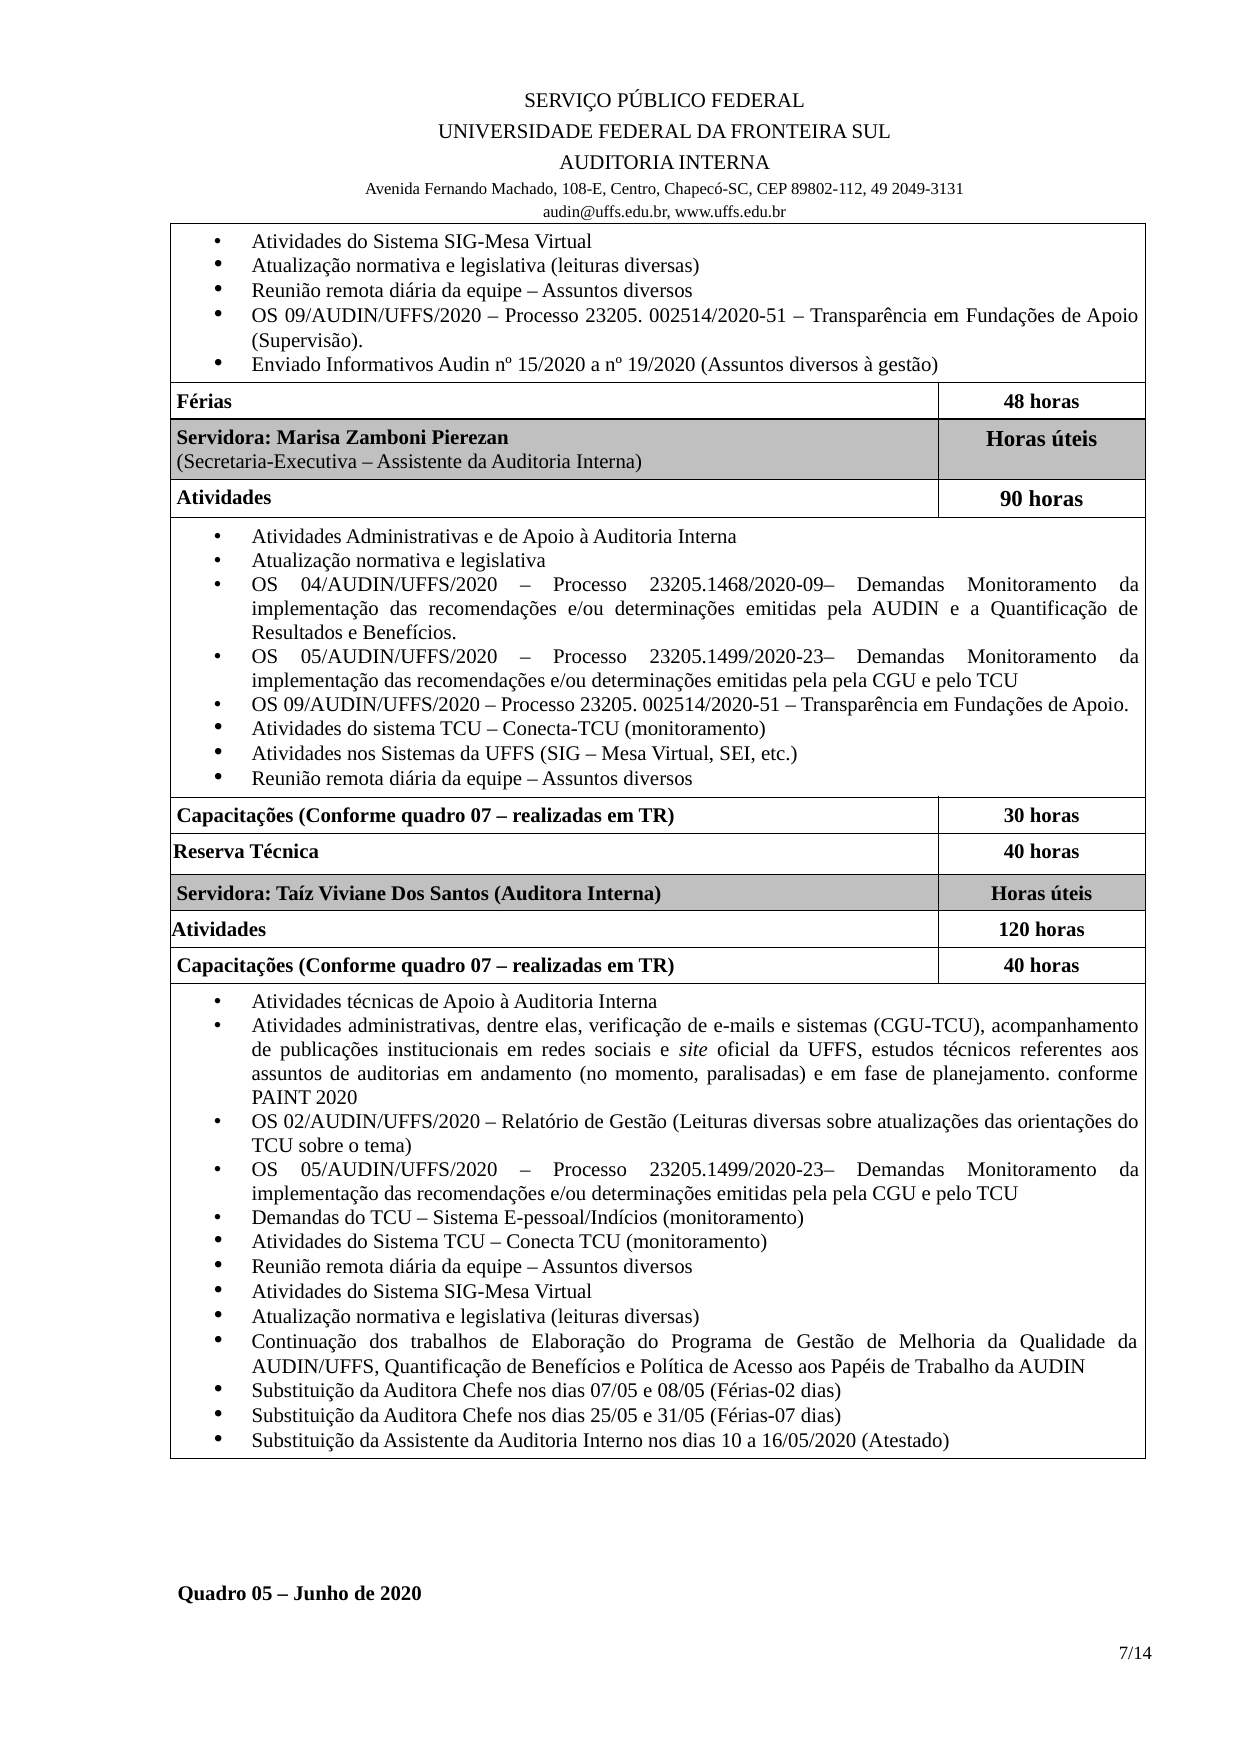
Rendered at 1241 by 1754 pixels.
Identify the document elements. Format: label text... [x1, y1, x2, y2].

table_cell Atividades Administrativas e de Apoio à Auditoria Interna Atualização normativa e legislativa OS 04/AUDIN/UFFS/2020 – Processo 23205.1468/2020-09– Demandas Monitoramento da implementação das recomendações e/ou determinações emitidas pela AUDIN e a Quantificação de Resultados e Benefícios. OS 05/AUDIN/UFFS/2020 – Processo 23205.1499/2020-23– Demandas Monitoramento da implementação das recomendações e/ou determinações emitidas pela pela CGU e pelo TCU OS 09/AUDIN/UFFS/2020 – Processo 23205. 002514/2020-51 – Transparência em Fundações de Apoio. Atividades do sistema TCU – Conecta-TCU (monitoramento) Atividades nos Sistemas da UFFS (SIG – Mesa Virtual, SEI, etc.) Reunião remota diária da equipe – Assuntos diversos [171, 518, 1145, 796]
table_header Servidora: Taíz Viviane Dos Santos (Auditora Interna) [171, 875, 938, 910]
table_cell 120 horas [939, 911, 1145, 946]
table_cell 30 horas [939, 798, 1145, 832]
table_cell 48 horas [939, 383, 1145, 418]
table_cell Atividades técnicas de Apoio à Auditoria Interna Atividades administrativas, dentre elas, verificação de e-mails e sistemas (CGU-TCU), acompanhamento de publicações institucionais em redes sociais e site oficial da UFFS, estudos técnicos referentes aos assuntos de auditorias em andamento (no momento, paralisadas) e em fase de planejamento. conforme PAINT 2020 OS 02/AUDIN/UFFS/2020 – Relatório de Gestão (Leituras diversas sobre atualizações das orientações do TCU sobre o tema) OS 05/AUDIN/UFFS/2020 – Processo 23205.1499/2020-23– Demandas Monitoramento da implementação das recomendações e/ou determinações emitidas pela pela CGU e pelo TCU Demandas do TCU – Sistema E-pessoal/Indícios (monitoramento) Atividades do Sistema TCU – Conecta TCU (monitoramento) Reunião remota diária da equipe – Assuntos diversos Atividades do Sistema SIG-Mesa Virtual Atualização normativa e legislativa (leituras diversas) Continuação dos trabalhos de Elaboração do Programa de Gestão de Melhoria da Qualidade da AUDIN/UFFS, Quantificação de Benefícios e Política de Acesso aos Papéis de Trabalho da AUDIN Substituição da Auditora Chefe nos dias 07/05 e 08/05 (Férias-02 dias) Substituição da Auditora Chefe nos dias 25/05 e 31/05 (Férias-07 dias) Substituição da Assistente da Auditoria Interno nos dias 10 a 16/05/2020 (Atestado) [171, 984, 1145, 1458]
table_cell 40 horas [939, 834, 1145, 874]
table_cell Reserva Técnica [171, 834, 938, 874]
table_cell Capacitações (Conforme quadro 07 – realizadas em TR) [171, 798, 938, 832]
table_cell Capacitações (Conforme quadro 07 – realizadas em TR) [171, 948, 938, 982]
table_cell Reunião com Reitor sobre estruturação da AUDIN (22/05) OS 02/AUDIN/UFFS/2020 – Relatório de Gestão (Leituras diversas sobre atualizações das orientações do TCU sobre o tema) OS 04/AUDIN/UFFS/2020 – Processo 23205.1468/2020-09– Demandas Monitoramento da implementação das recomendações e/ou determinações emitidas pela AUDIN e a Quantificação de Resultados e Benefícios OS 05/AUDIN/UFFS/2020 – Processo 23205.1499/2020-23 – Demandas Monitoramento da implementação das recomendações e/ou determinações emitidas pela pela CGU e pelo TCU Continuação dos trabalhos de Elaboração do Programa de Gestão de Melhoria da Qualidade da AUDIN/UFFS, Quantificação de Benefícios e Política de Acesso aos Papéis de Trabalho da AUDIN OS 03/AUDIN/UFFS/2020 – Programa de Gestão de Melhoria da Qualidade Demandas do TCU – Sistema E-pessoal/Indícios (monitoramento) Atividades do Sistema TCU – Conecta TCU (monitoramento) Atividades do Sistema SIG-Mesa Virtual Atualização normativa e legislativa (leituras diversas) Reunião remota diária da equipe – Assuntos diversos OS 09/AUDIN/UFFS/2020 – Processo 23205. 002514/2020-51 – Transparência em Fundações de Apoio (Supervisão). Enviado Informativos Audin nº 15/2020 a nº 19/2020 (Assuntos diversos à gestão) [171, 224, 1145, 382]
table_header Servidora: Marisa Zamboni Pierezan (Secretaria-Executiva – Assistente da Auditoria Interna) [171, 420, 938, 479]
text Quadro 05 – Junho de 2020 [177, 1581, 1152, 1605]
table_cell Férias [171, 383, 938, 418]
table_cell Atividades [171, 480, 938, 517]
table_cell 40 horas [939, 948, 1145, 982]
table_cell Atividades [171, 911, 938, 946]
table_cell 90 horas [939, 480, 1145, 517]
table_header Horas úteis [939, 875, 1145, 910]
table_header Horas úteis [939, 420, 1145, 479]
